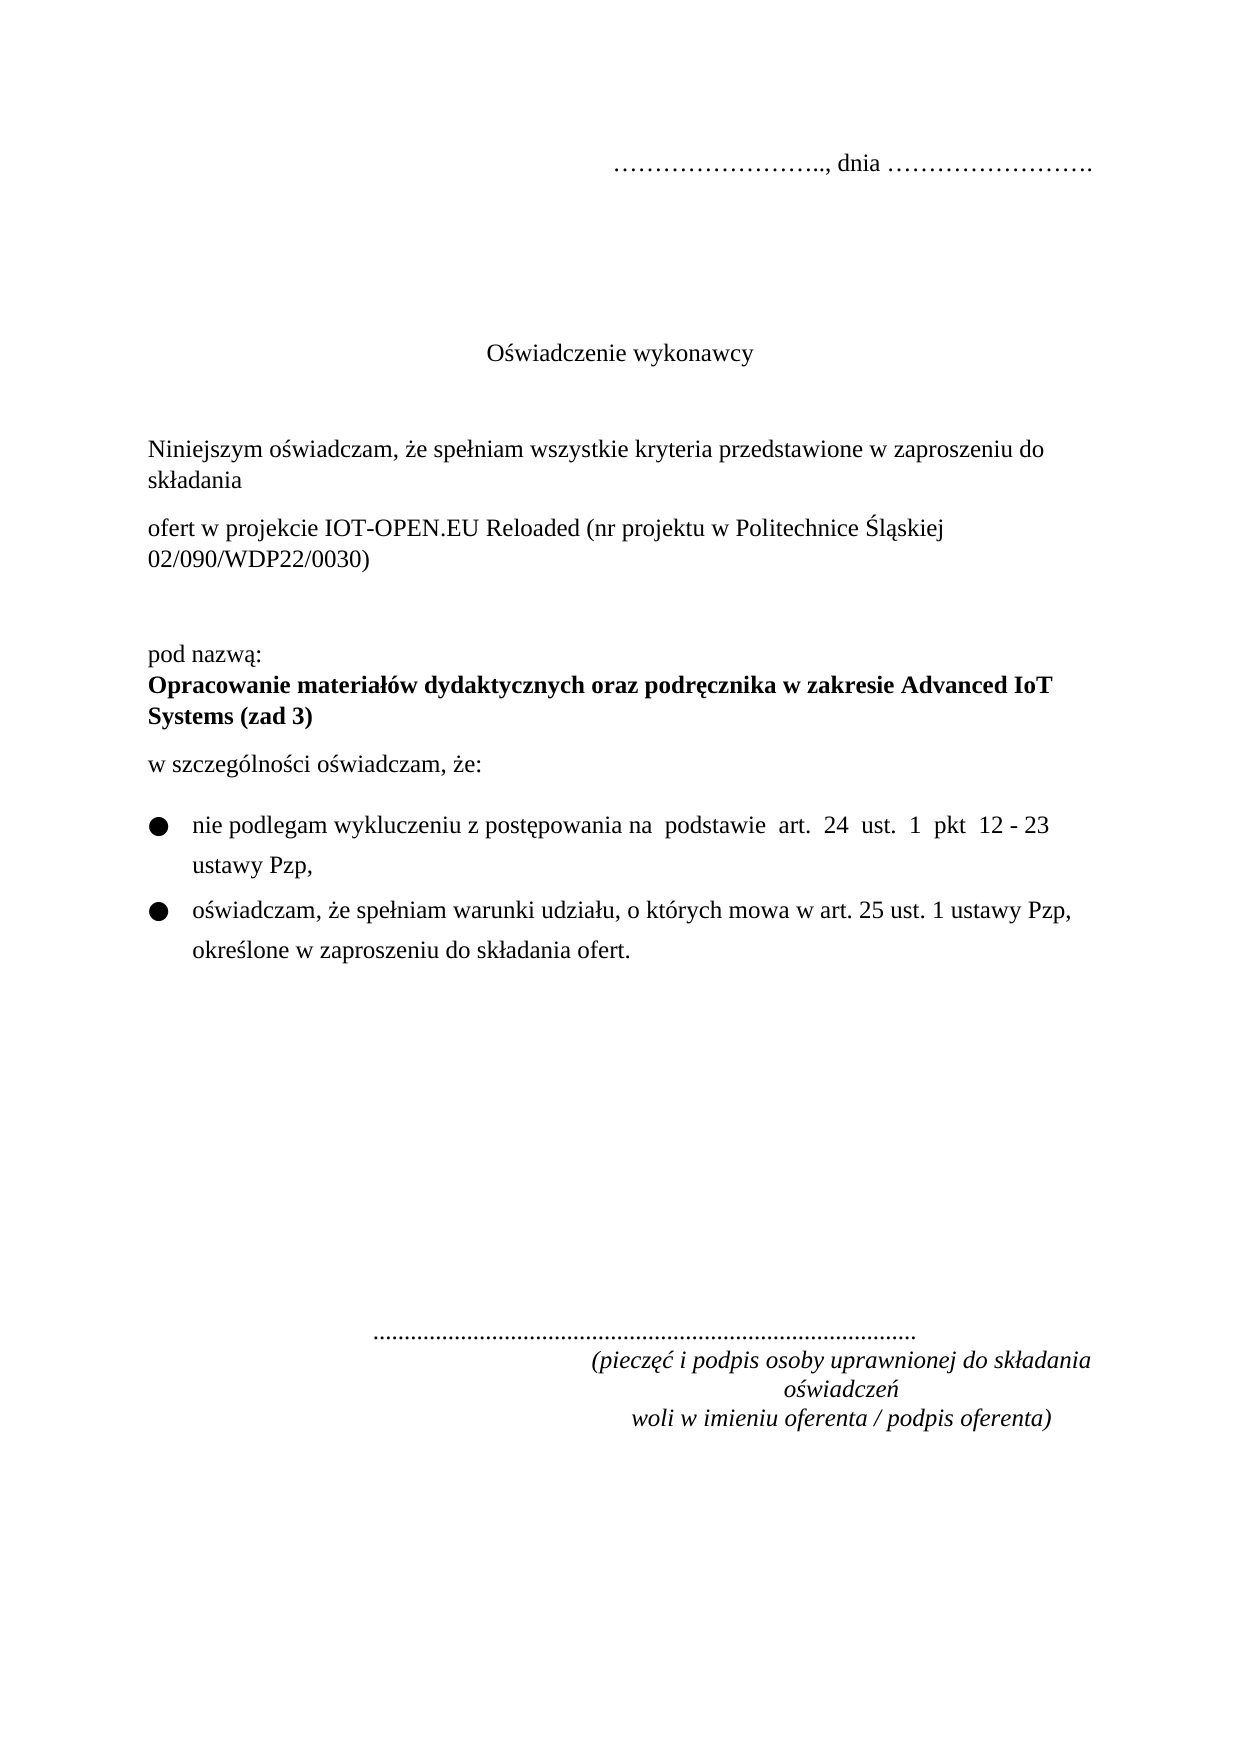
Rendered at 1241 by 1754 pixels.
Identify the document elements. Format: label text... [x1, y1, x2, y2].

text (pieczęć i podpis osoby uprawnionej do składania oświadczeń [590, 1345, 1093, 1403]
text …………………….., dnia ……………………. [148, 148, 1093, 176]
text w szczególności oświadczam, że: [148, 749, 1093, 778]
list oświadczam, że spełniam warunki udziału, o których mowa w art. 25 ust. 1 ustawy Pzp, określone w zaproszeniu do składania ofert. [148, 881, 1093, 963]
text pod nazwą: Opracowanie materiałów dydaktycznych oraz podręcznika w zakresie Advanced IoT Systems (zad 3) [148, 639, 1093, 730]
text woli w imieniu oferenta / podpis oferenta) [590, 1403, 1093, 1431]
text ....................................................................................... [298, 1316, 1093, 1345]
text ofert w projekcie IOT-OPEN.EU Reloaded (nr projektu w Politechnice Śląskiej 02/090/WDP22/0030) [148, 513, 1093, 572]
text Oświadczenie wykonawcy [148, 338, 1093, 367]
list nie podlegam wykluczeniu z postępowania na podstawie art. 24 ust. 1 pkt 12 - 23 ustawy Pzp, [148, 797, 1093, 879]
text Niniejszym oświadczam, że spełniam wszystkie kryteria przedstawione w zaproszeniu do składania [148, 434, 1093, 494]
